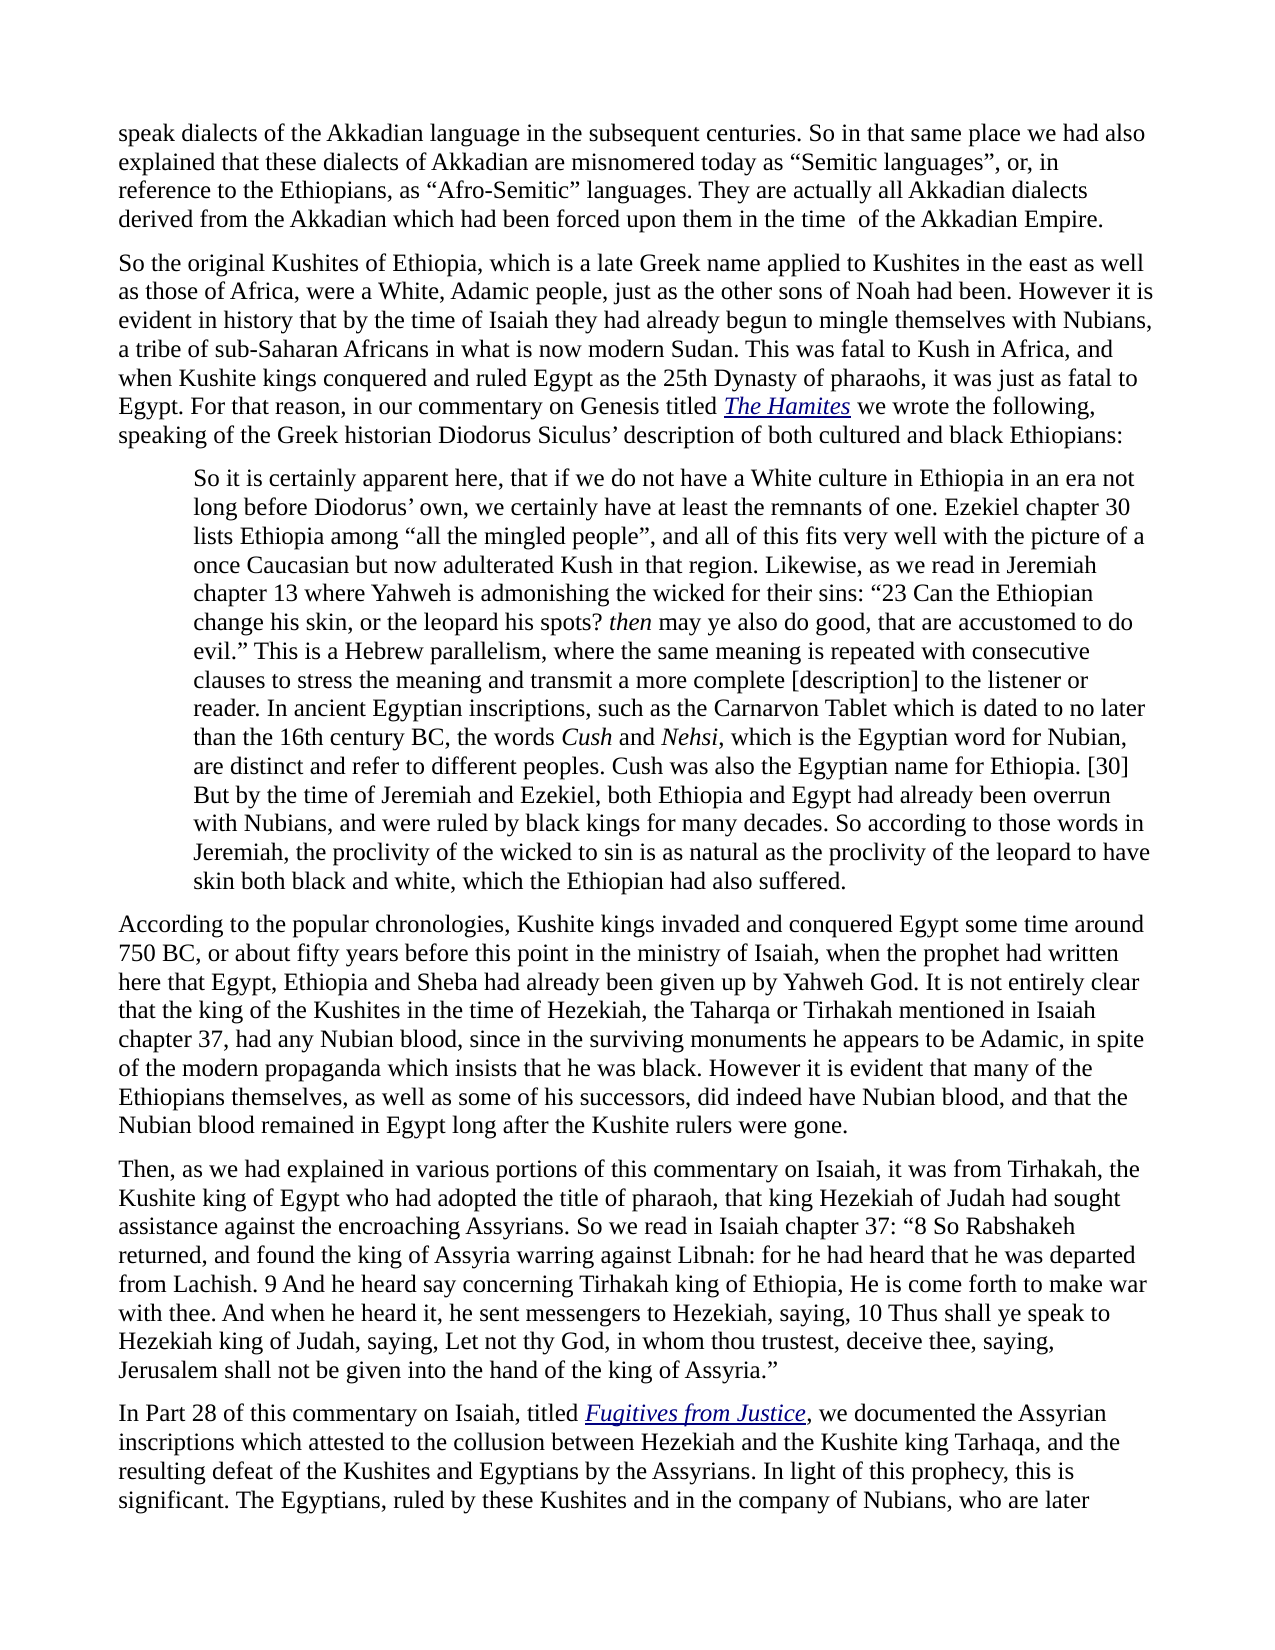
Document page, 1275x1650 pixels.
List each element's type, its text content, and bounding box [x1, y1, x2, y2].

text speak dialects of the Akkadian language in the subsequent centuries. So in that same place we had also explained that these dialects of Akkadian are misnomered today as “Semitic languages”, or, in reference to the Ethiopians, as “Afro-Semitic” languages. They are actually all Akkadian dialects derived from the Akkadian which had been forced upon them in the time of the Akkadian Empire. [118, 118, 1157, 233]
text In Part 28 of this commentary on Isaiah, titled Fugitives from Justice, we documented the Assyrian inscriptions which attested to the collusion between Hezekiah and the Kushite king Tarhaqa, and the resulting defeat of the Kushites and Egyptians by the Assyrians. In light of this prophecy, this is significant. The Egyptians, ruled by these Kushites and in the company of Nubians, who are later [118, 1398, 1157, 1513]
text Then, as we had explained in various portions of this commentary on Isaiah, it was from Tirhakah, the Kushite king of Egypt who had adopted the title of pharaoh, that king Hezekiah of Judah had sought assistance against the encroaching Assyrians. So we read in Isaiah chapter 37: “8 So Rabshakeh returned, and found the king of Assyria warring against Libnah: for he had heard that he was departed from Lachish. 9 And he heard say concerning Tirhakah king of Ethiopia, He is come forth to make war with thee. And when he heard it, he sent messengers to Hezekiah, saying, 10 Thus shall ye speak to Hezekiah king of Judah, saying, Let not thy God, in whom thou trustest, deceive thee, saying, Jerusalem shall not be given into the hand of the king of Assyria.” [118, 1154, 1157, 1384]
text So the original Kushites of Ethiopia, which is a late Greek name applied to Kushites in the east as well as those of Africa, were a White, Adamic people, just as the other sons of Noah had been. However it is evident in history that by the time of Isaiah they had already begun to mingle themselves with Nubians, a tribe of sub-Saharan Africans in what is now modern Sudan. This was fatal to Kush in Africa, and when Kushite kings conquered and ruled Egypt as the 25th Dynasty of pharaohs, it was just as fatal to Egypt. For that reason, in our commentary on Genesis titled The Hamites we wrote the following, speaking of the Greek historian Diodorus Siculus’ description of both cultured and black Ethiopians: [118, 248, 1157, 449]
text So it is certainly apparent here, that if we do not have a White culture in Ethiopia in an era not long before Diodorus’ own, we certainly have at least the remnants of one. Ezekiel chapter 30 lists Ethiopia among “all the mingled people”, and all of this fits very well with the picture of a once Caucasian but now adulterated Kush in that region. Likewise, as we read in Jeremiah chapter 13 where Yahweh is admonishing the wicked for their sins: “23 Can the Ethiopian change his skin, or the leopard his spots? then may ye also do good, that are accustomed to do evil.” This is a Hebrew parallelism, where the same meaning is repeated with consecutive clauses to stress the meaning and transmit a more complete [description] to the listener or reader. In ancient Egyptian inscriptions, such as the Carnarvon Tablet which is dated to no later than the 16th century BC, the words Cush and Nehsi, which is the Egyptian word for Nubian, are distinct and refer to different peoples. Cush was also the Egyptian name for Ethiopia. [30] But by the time of Jeremiah and Ezekiel, both Ethiopia and Egypt had already been overrun with Nubians, and were ruled by black kings for many decades. So according to those words in Jeremiah, the proclivity of the wicked to sin is as natural as the proclivity of the leopard to have skin both black and white, which the Ethiopian had also suffered. [193, 463, 1157, 895]
text According to the popular chronologies, Kushite kings invaded and conquered Egypt some time around 750 BC, or about fifty years before this point in the ministry of Isaiah, when the prophet had written here that Egypt, Ethiopia and Sheba had already been given up by Yahweh God. It is not entirely clear that the king of the Kushites in the time of Hezekiah, the Taharqa or Tirhakah mentioned in Isaiah chapter 37, had any Nubian blood, since in the surviving monuments he appears to be Adamic, in spite of the modern propaganda which insists that he was black. However it is evident that many of the Ethiopians themselves, as well as some of his successors, did indeed have Nubian blood, and that the Nubian blood remained in Egypt long after the Kushite rulers were gone. [118, 909, 1157, 1139]
